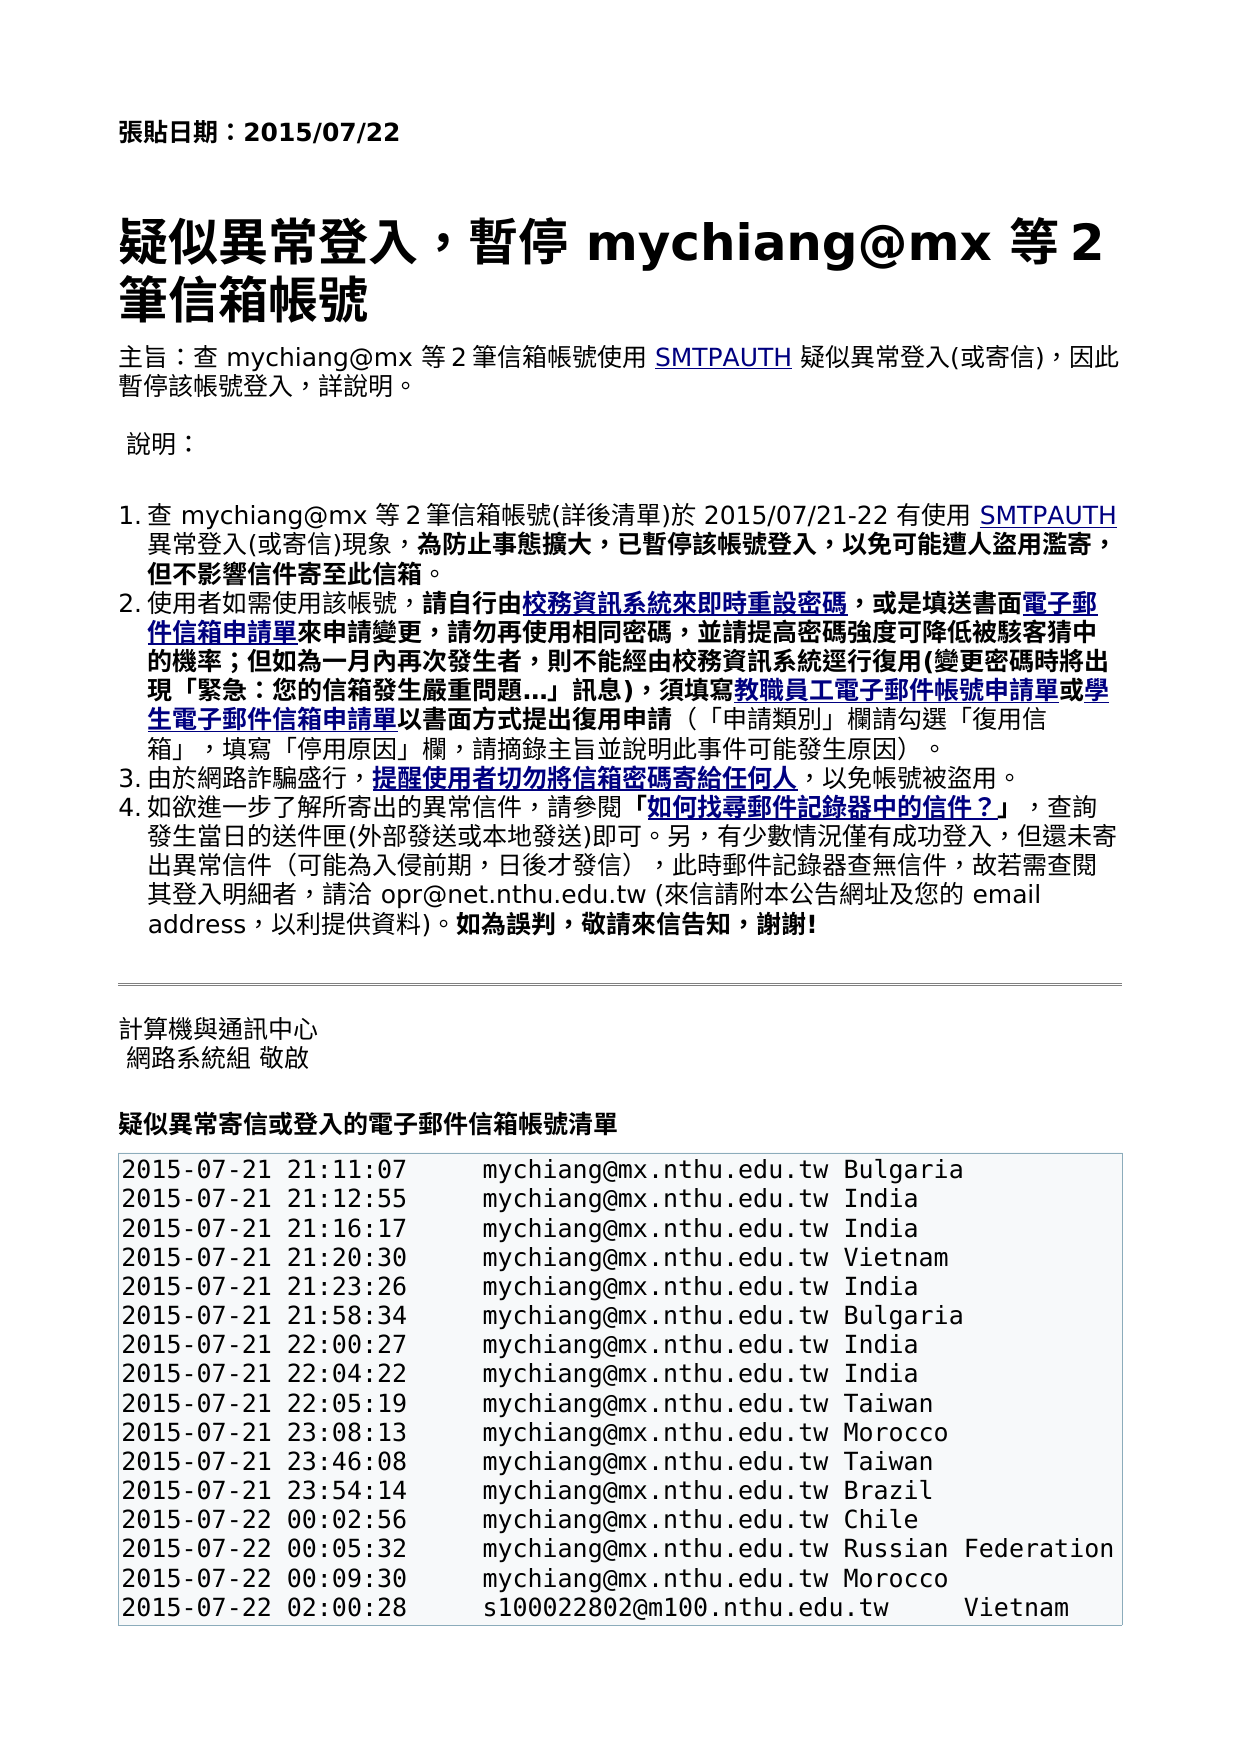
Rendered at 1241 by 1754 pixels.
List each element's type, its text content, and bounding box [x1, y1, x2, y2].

list 由於網路詐騙盛行，提醒使用者切勿將信箱密碼寄給任何人，以免帳號被盜用。 [118, 764, 1122, 793]
text 2015-07-21 21:11:07 mychiang@mx.nthu.edu.tw Bulgaria 2015-07-21 21:12:55 mychiang@mx.nthu.edu.tw India 2015-07-21 21:16:17 mychiang@mx.nthu.edu.tw India 2015-07-21 21:20:30 mychiang@mx.nthu.edu.tw Vietnam 2015-07-21 21:23:26 mychiang@mx.nthu.edu.tw India 2015-07-21 21:58:34 mychiang@mx.nthu.edu.tw Bulgaria 2015-07-21 22:00:27 mychiang@mx.nthu.edu.tw India 2015-07-21 22:04:22 mychiang@mx.nthu.edu.tw India 2015-07-21 22:05:19 mychiang@mx.nthu.edu.tw Taiwan 2015-07-21 23:08:13 mychiang@mx.nthu.edu.tw Morocco 2015-07-21 23:46:08 mychiang@mx.nthu.edu.tw Taiwan 2015-07-21 23:54:14 mychiang@mx.nthu.edu.tw Brazil 2015-07-22 00:02:56 mychiang@mx.nthu.edu.tw Chile 2015-07-22 00:05:32 mychiang@mx.nthu.edu.tw Russian Federation 2015-07-22 00:09:30 mychiang@mx.nthu.edu.tw Morocco 2015-07-22 02:00:28 s100022802@m100.nthu.edu.tw Vietnam [119, 1154, 1122, 1625]
list 使用者如需使用該帳號，請自行由校務資訊系統來即時重設密碼，或是填送書面電子郵件信箱申請單來申請變更，請勿再使用相同密碼，並請提高密碼強度可降低被駭客猜中的機率；但如為一月內再次發生者，則不能經由校務資訊系統逕行復用(變更密碼時將出現「緊急：您的信箱發生嚴重問題…」訊息)，須填寫教職員工電子郵件帳號申請單或學生電子郵件信箱申請單以書面方式提出復用申請（「申請類別」欄請勾選「復用信箱」，填寫「停用原因」欄，請摘錄主旨並說明此事件可能發生原因）。 [118, 589, 1122, 764]
text 計算機與通訊中心 網路系統組 敬啟 [118, 1015, 1122, 1073]
subtitle 疑似異常寄信或登入的電子郵件信箱帳號清單 [118, 1111, 1122, 1140]
text 主旨：查 mychiang@mx 等2筆信箱帳號使用 SMTPAUTH 疑似異常登入(或寄信)，因此暫停該帳號登入，詳說明。 說明： [118, 343, 1122, 459]
text 張貼日期：2015/07/22 [118, 118, 1122, 176]
subtitle 疑似異常登入，暫停 mychiang@mx 等2筆信箱帳號 [118, 214, 1122, 330]
list 如欲進一步了解所寄出的異常信件，請參閱「如何找尋郵件記錄器中的信件？」，查詢發生當日的送件匣(外部發送或本地發送)即可。另，有少數情況僅有成功登入，但還未寄出異常信件（可能為入侵前期，日後才發信），此時郵件記錄器查無信件，故若需查閱其登入明細者，請洽 opr@net.nthu.edu.tw (來信請附本公告網址及您的 email address，以利提供資料)。如為誤判，敬請來信告知，謝謝! [118, 793, 1122, 939]
list 查 mychiang@mx 等2筆信箱帳號(詳後清單)於 2015/07/21-22 有使用 SMTPAUTH 異常登入(或寄信)現象，為防止事態擴大，已暫停該帳號登入，以免可能遭人盜用濫寄，但不影響信件寄至此信箱。 [118, 502, 1122, 589]
